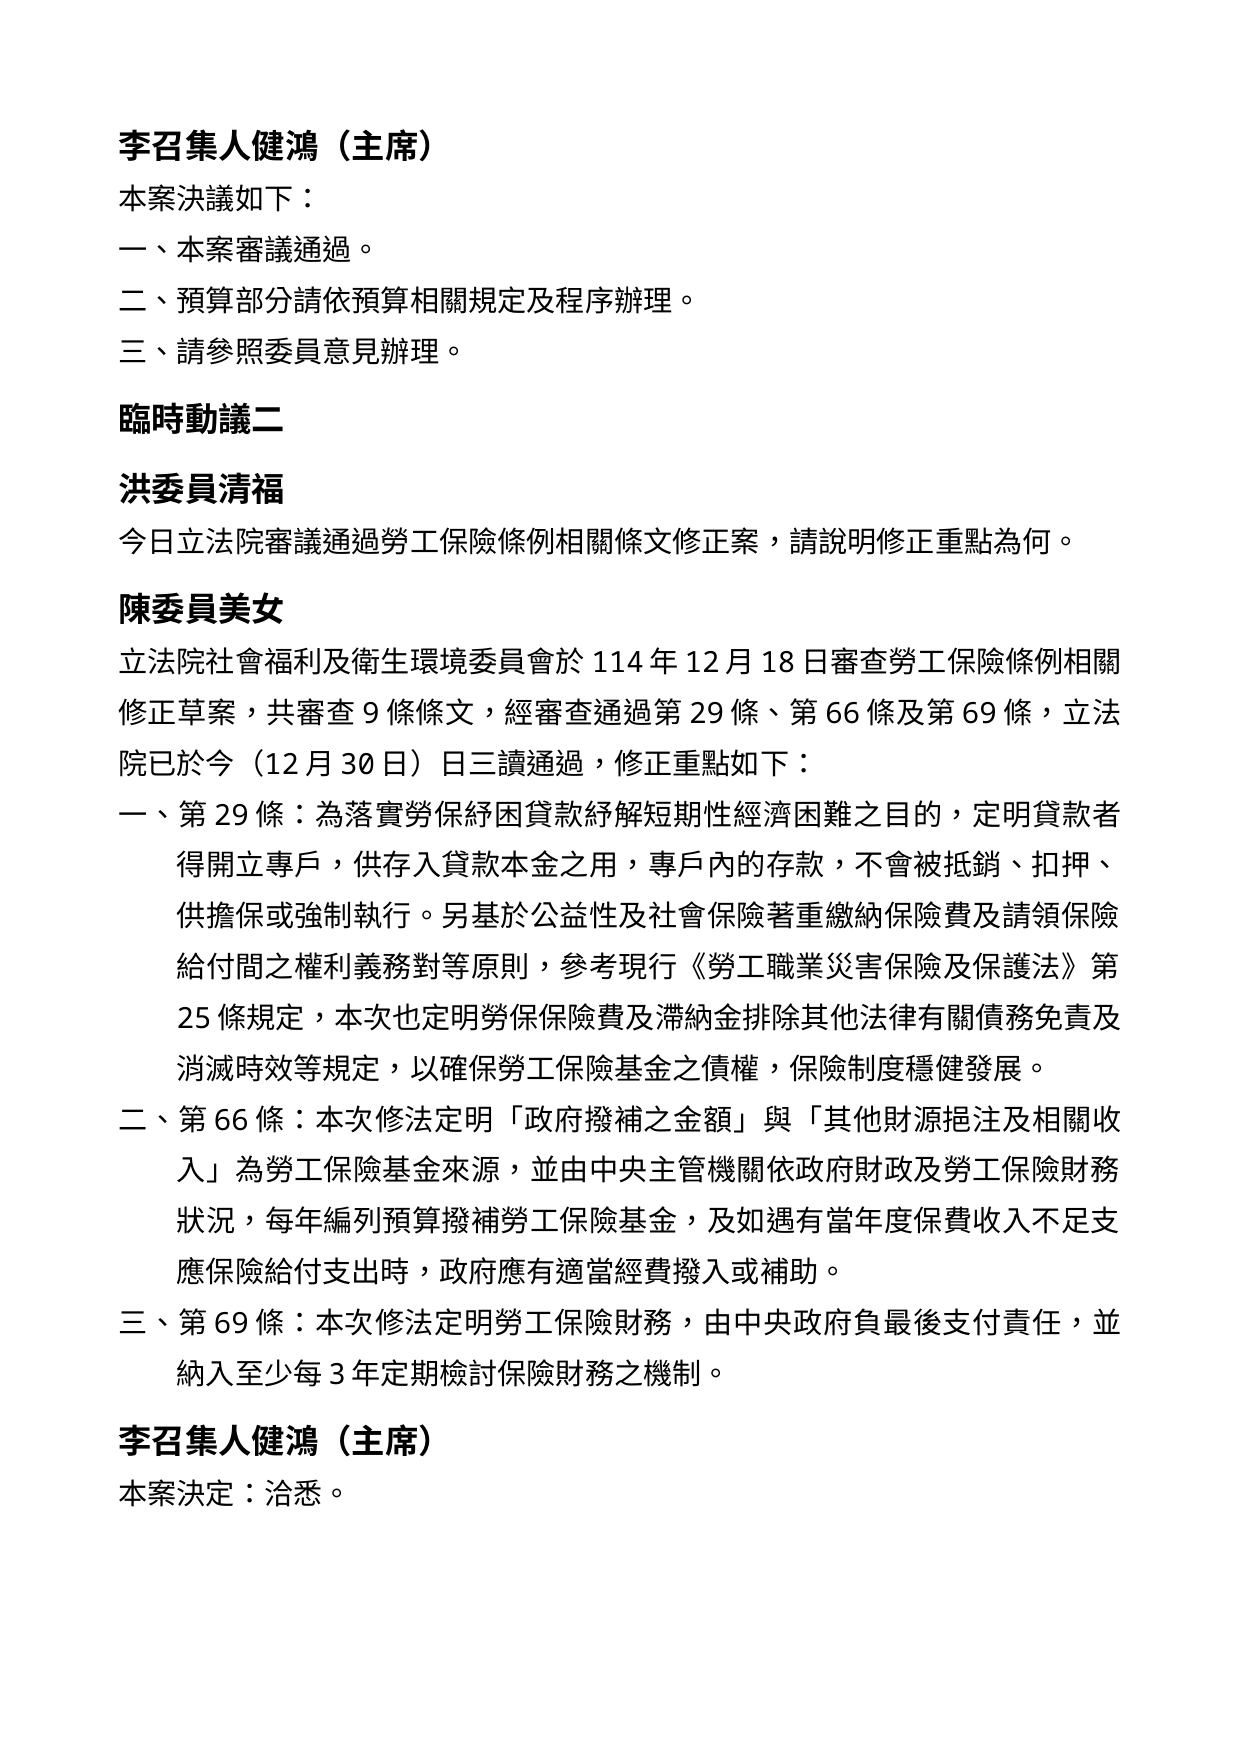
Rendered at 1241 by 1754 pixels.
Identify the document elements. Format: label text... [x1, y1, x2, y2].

text 本案決議如下： [118, 169, 1122, 220]
text 陳委員美女 [118, 581, 1122, 632]
text 李召集人健鴻（主席） [118, 1413, 1122, 1464]
text 本案決定：洽悉。 [118, 1464, 1122, 1515]
text 立法院社會福利及衛生環境委員會於114年12月18日審查勞工保險條例相關修正草案，共審查9條條文，經審查通過第29條、第66條及第69條，立法院已於今（12月30日）日三讀通過，修正重點如下： [118, 632, 1122, 784]
text 洪委員清福 [118, 461, 1122, 511]
text 李召集人健鴻（主席） [118, 118, 1122, 169]
text 三、第69條：本次修法定明勞工保險財務，由中央政府負最後支付責任，並納入至少每3年定期檢討保險財務之機制。 [118, 1293, 1122, 1394]
text 今日立法院審議通過勞工保險條例相關條文修正案，請說明修正重點為何。 [118, 511, 1122, 562]
text 一、第29條：為落實勞保紓困貸款紓解短期性經濟困難之目的，定明貸款者得開立專戶，供存入貸款本金之用，專戶內的存款，不會被抵銷、扣押、供擔保或強制執行。另基於公益性及社會保險著重繳納保險費及請領保險給付間之權利義務對等原則，參考現行《勞工職業災害保險及保護法》第25條規定，本次也定明勞保保險費及滯納金排除其他法律有關債務免責及消滅時效等規定，以確保勞工保險基金之債權，保險制度穩健發展。 [118, 784, 1122, 1089]
text 二、預算部分請依預算相關規定及程序辦理。 [118, 271, 1122, 321]
text 二、第66條：本次修法定明「政府撥補之金額」與「其他財源挹注及相關收入」為勞工保險基金來源，並由中央主管機關依政府財政及勞工保險財務狀況，每年編列預算撥補勞工保險基金，及如遇有當年度保費收入不足支應保險給付支出時，政府應有適當經費撥入或補助。 [118, 1089, 1122, 1293]
text 一、本案審議通過。 [118, 220, 1122, 271]
text 三、請參照委員意見辦理。 [118, 321, 1122, 372]
text 臨時動議二 [118, 391, 1122, 442]
